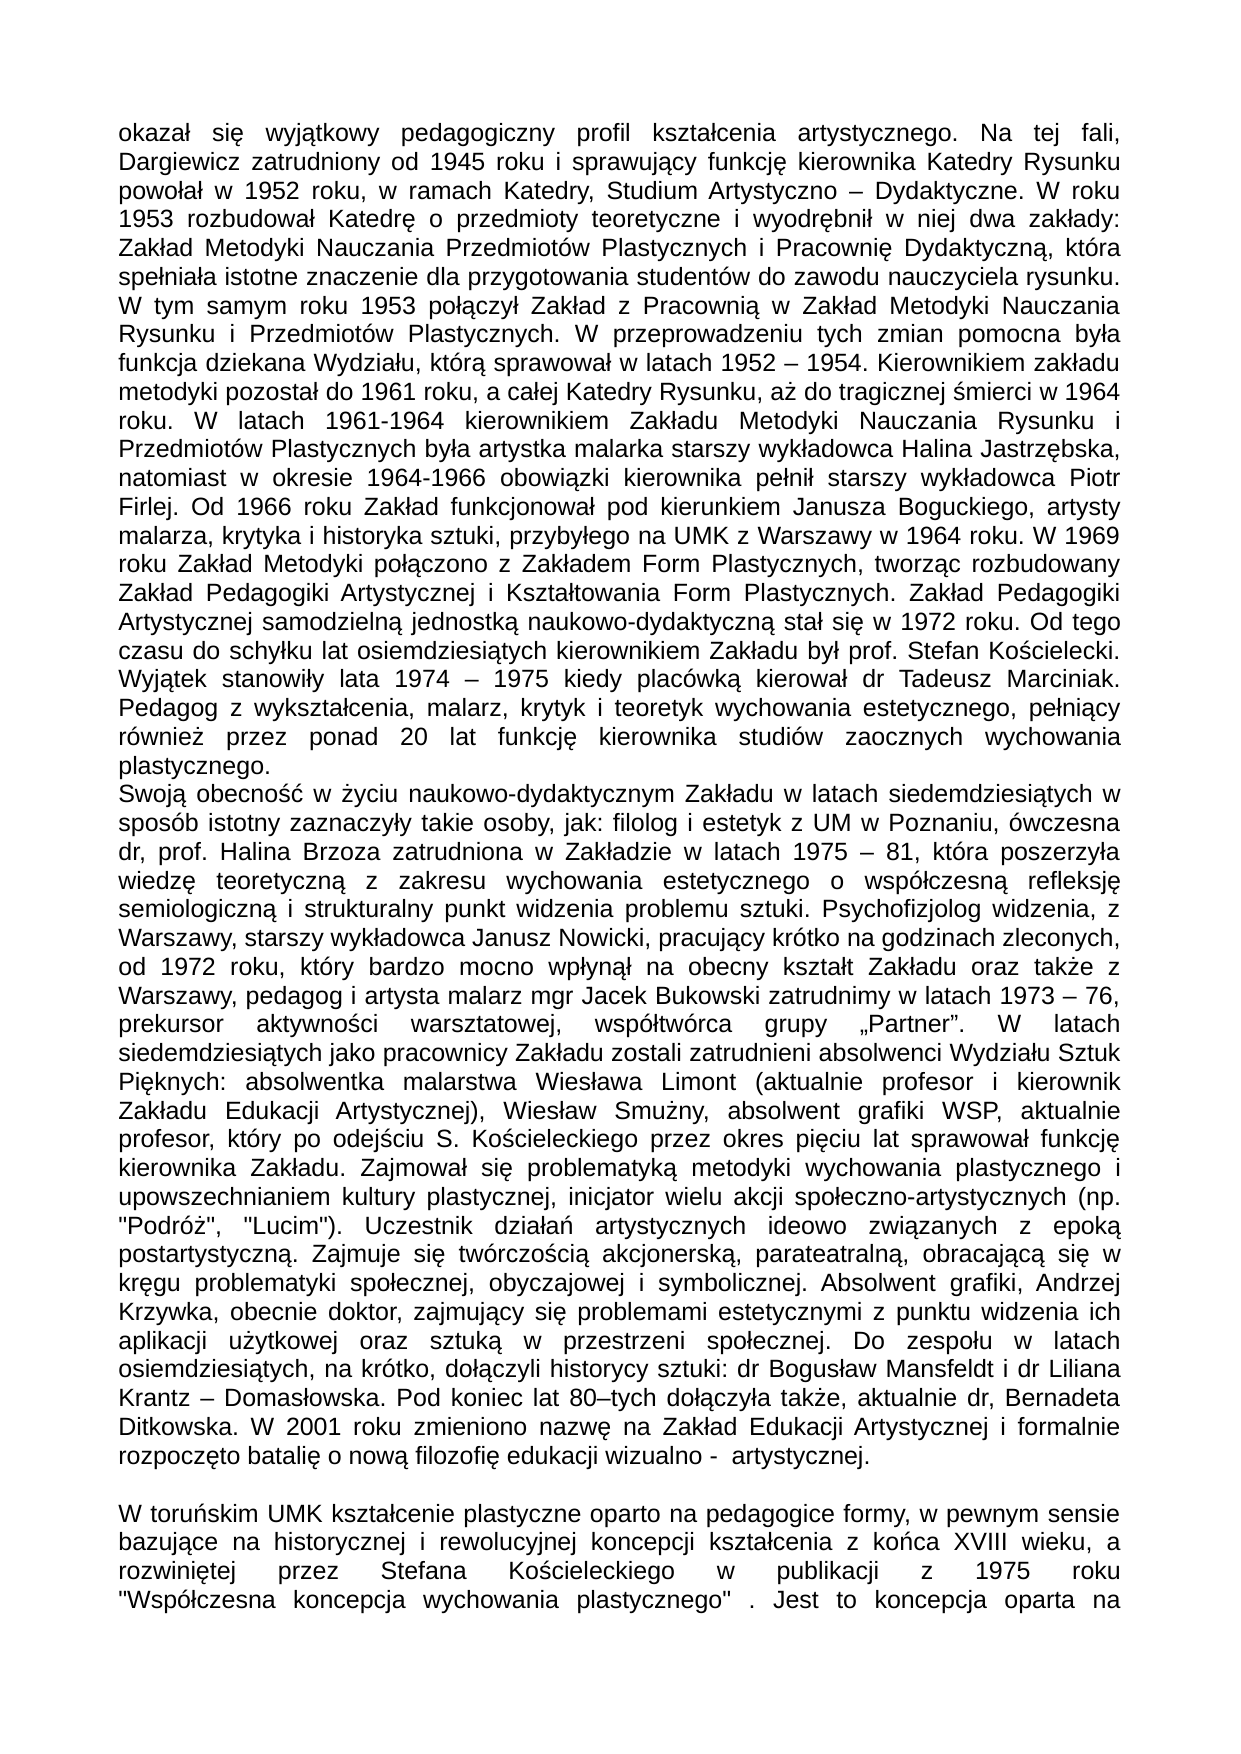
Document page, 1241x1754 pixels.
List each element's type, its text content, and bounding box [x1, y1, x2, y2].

text W toruńskim UMK kształcenie plastyczne oparto na pedagogice formy, w pewnym sensie bazujące na historycznej i rewolucyjnej koncepcji kształcenia z końca XVIII wieku, a rozwiniętej przez Stefana Kościeleckiego w publikacji z 1975 roku "Współczesna koncepcja wychowania plastycznego" . Jest to koncepcja oparta na [118, 1498, 1122, 1613]
text okazał się wyjątkowy pedagogiczny profil kształcenia artystycznego. Na tej fali, Dargiewicz zatrudniony od 1945 roku i sprawujący funkcję kierownika Katedry Rysunku powołał w 1952 roku, w ramach Katedry, Studium Artystyczno – Dydaktyczne. W roku 1953 rozbudował Katedrę o przedmioty teoretyczne i wyodrębnił w niej dwa zakłady: Zakład Metodyki Nauczania Przedmiotów Plastycznych i Pracownię Dydaktyczną, która spełniała istotne znaczenie dla przygotowania studentów do zawodu nauczyciela rysunku. W tym samym roku 1953 połączył Zakład z Pracownią w Zakład Metodyki Nauczania Rysunku i Przedmiotów Plastycznych. W przeprowadzeniu tych zmian pomocna była funkcja dziekana Wydziału, którą sprawował w latach 1952 – 1954. Kierownikiem zakładu metodyki pozostał do 1961 roku, a całej Katedry Rysunku, aż do tragicznej śmierci w 1964 roku. W latach 1961-1964 kierownikiem Zakładu Metodyki Nauczania Rysunku i Przedmiotów Plastycznych była artystka malarka starszy wykładowca Halina Jastrzębska, natomiast w okresie 1964-1966 obowiązki kierownika pełnił starszy wykładowca Piotr Firlej. Od 1966 roku Zakład funkcjonował pod kierunkiem Janusza Boguckiego, artysty malarza, krytyka i historyka sztuki, przybyłego na UMK z Warszawy w 1964 roku. W 1969 roku Zakład Metodyki połączono z Zakładem Form Plastycznych, tworząc rozbudowany Zakład Pedagogiki Artystycznej i Kształtowania Form Plastycznych. Zakład Pedagogiki Artystycznej samodzielną jednostką naukowo-dydaktyczną stał się w 1972 roku. Od tego czasu do schyłku lat osiemdziesiątych kierownikiem Zakładu był prof. Stefan Kościelecki. Wyjątek stanowiły lata 1974 – 1975 kiedy placówką kierował dr Tadeusz Marciniak. Pedagog z wykształcenia, malarz, krytyk i teoretyk wychowania estetycznego, pełniący również przez ponad 20 lat funkcję kierownika studiów zaocznych wychowania plastycznego. [118, 118, 1122, 779]
text Swoją obecność w życiu naukowo-dydaktycznym Zakładu w latach siedemdziesiątych w sposób istotny zaznaczyły takie osoby, jak: filolog i estetyk z UM w Poznaniu, ówczesna dr, prof. Halina Brzoza zatrudniona w Zakładzie w latach 1975 – 81, która poszerzyła wiedzę teoretyczną z zakresu wychowania estetycznego o współczesną refleksję semiologiczną i strukturalny punkt widzenia problemu sztuki. Psychofizjolog widzenia, z Warszawy, starszy wykładowca Janusz Nowicki, pracujący krótko na godzinach zleconych, od 1972 roku, który bardzo mocno wpłynął na obecny kształt Zakładu oraz także z Warszawy, pedagog i artysta malarz mgr Jacek Bukowski zatrudnimy w latach 1973 – 76, prekursor aktywności warsztatowej, współtwórca grupy „Partner”. W latach siedemdziesiątych jako pracownicy Zakładu zostali zatrudnieni absolwenci Wydziału Sztuk Pięknych: absolwentka malarstwa Wiesława Limont (aktualnie profesor i kierownik Zakładu Edukacji Artystycznej), Wiesław Smużny, absolwent grafiki WSP, aktualnie profesor, który po odejściu S. Kościeleckiego przez okres pięciu lat sprawował funkcję kierownika Zakładu. Zajmował się problematyką metodyki wychowania plastycznego i upowszechnianiem kultury plastycznej, inicjator wielu akcji społeczno-artystycznych (np. "Podróż", "Lucim"). Uczestnik działań artystycznych ideowo związanych z epoką postartystyczną. Zajmuje się twórczością akcjonerską, parateatralną, obracającą się w kręgu problematyki społecznej, obyczajowej i symbolicznej. Absolwent grafiki, Andrzej Krzywka, obecnie doktor, zajmujący się problemami estetycznymi z punktu widzenia ich aplikacji użytkowej oraz sztuką w przestrzeni społecznej. Do zespołu w latach osiemdziesiątych, na krótko, dołączyli historycy sztuki: dr Bogusław Mansfeldt i dr Liliana Krantz – Domasłowska. Pod koniec lat 80–tych dołączyła także, aktualnie dr, Bernadeta Ditkowska. W 2001 roku zmieniono nazwę na Zakład Edukacji Artystycznej i formalnie rozpoczęto batalię o nową filozofię edukacji wizualno - artystycznej. [118, 779, 1122, 1469]
